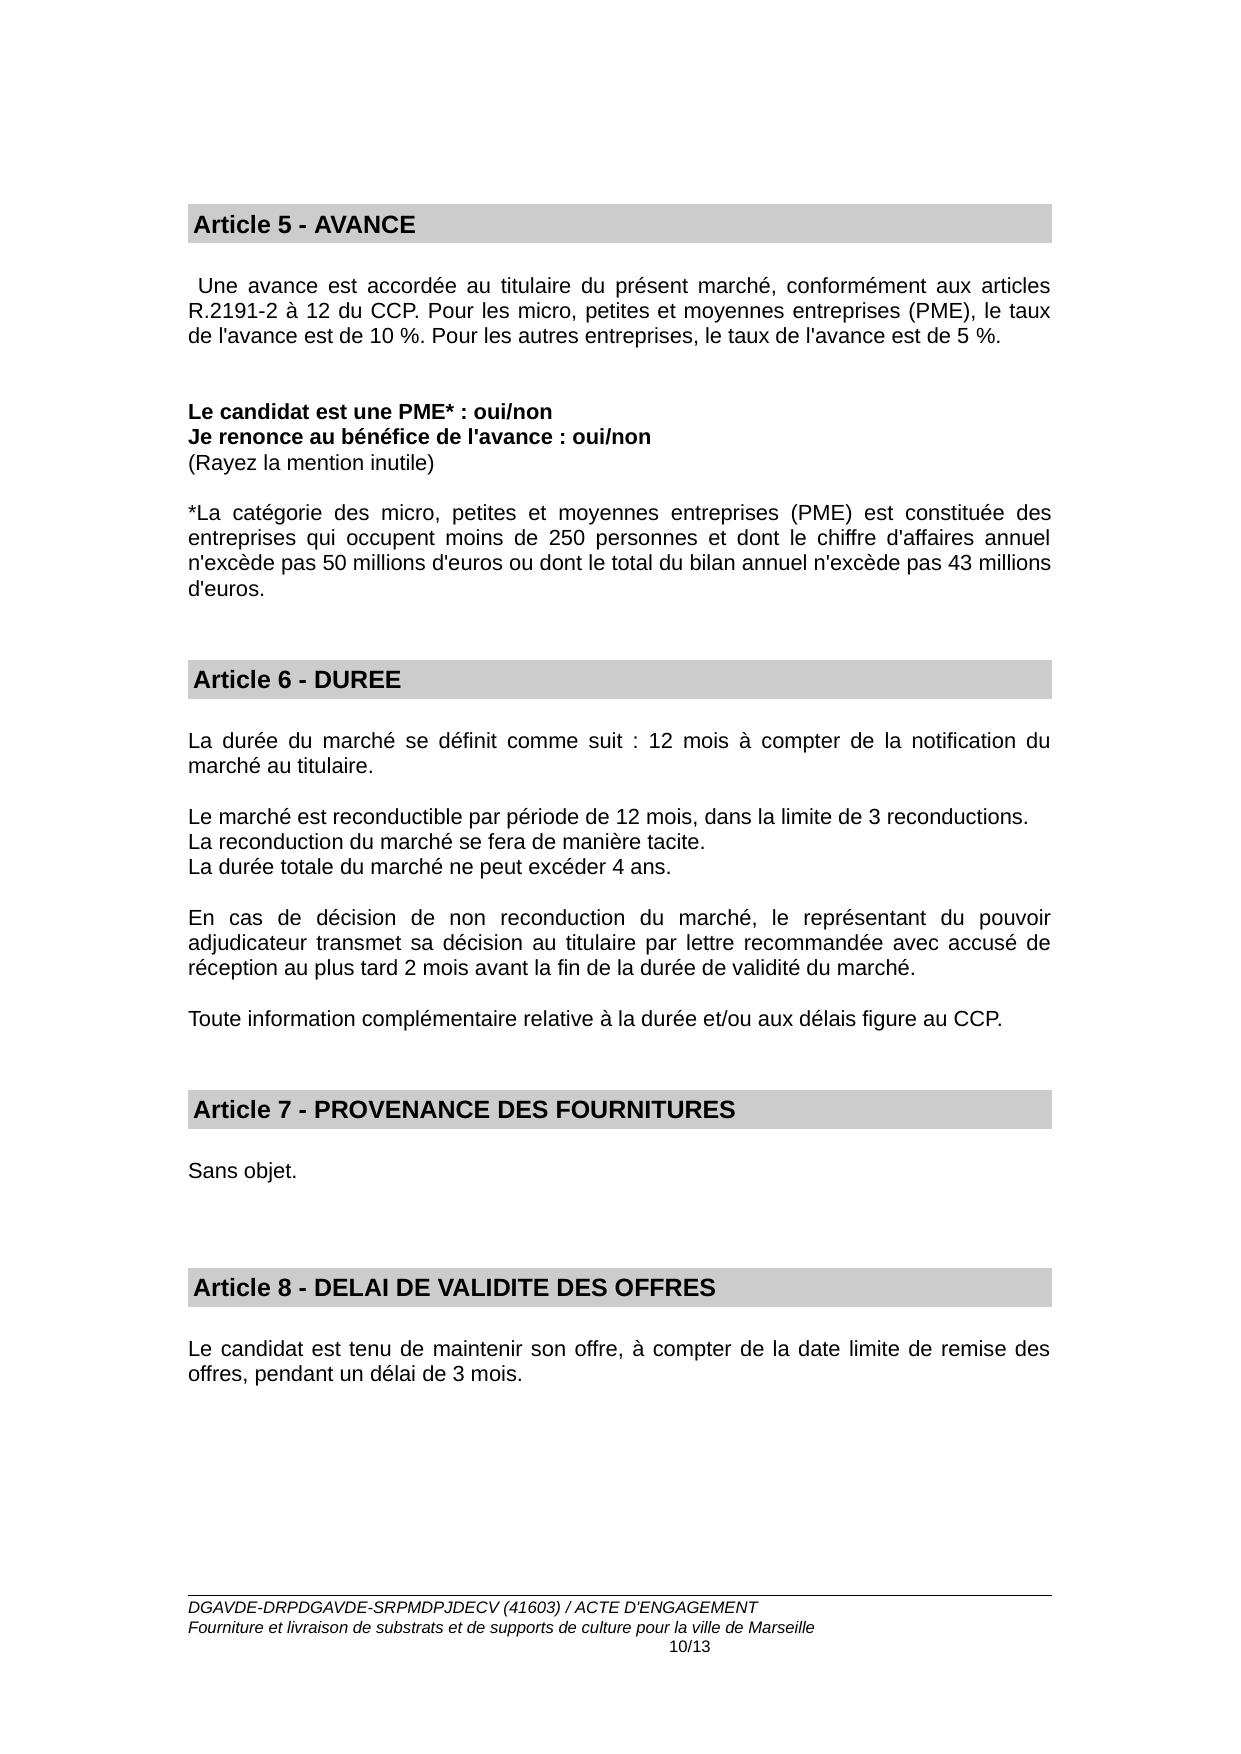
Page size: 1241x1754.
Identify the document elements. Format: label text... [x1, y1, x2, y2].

text *La catégorie des micro, petites et moyennes entreprises (PME) est constituée des entreprises qui occupent moins de 250 personnes et dont le chiffre d'affaires annuel n'excède pas 50 millions d'euros ou dont le total du bilan annuel n'excède pas 43 millions d'euros. [188, 500, 1052, 601]
subtitle AVANCE [190, 207, 1050, 241]
subtitle DELAI DE VALIDITE DES OFFRES [190, 1270, 1050, 1304]
subtitle PROVENANCE DES FOURNITURES [190, 1092, 1050, 1127]
text Le marché est reconductible par période de 12 mois, dans la limite de 3 reconductions. [188, 804, 1052, 829]
text Le candidat est tenu de maintenir son offre, à compter de la date limite de remise des offres, pendant un délai de 3 mois. [188, 1336, 1052, 1387]
text Toute information complémentaire relative à la durée et/ou aux délais figure au CCP. [188, 1006, 1052, 1031]
text La durée totale du marché ne peut excéder 4 ans. [188, 854, 1052, 879]
subtitle DUREE [190, 662, 1050, 697]
text Le candidat est une PME* : oui/non [188, 399, 1052, 424]
text La reconduction du marché se fera de manière tacite. [188, 829, 1052, 854]
text En cas de décision de non reconduction du marché, le représentant du pouvoir adjudicateur transmet sa décision au titulaire par lettre recommandée avec accusé de réception au plus tard 2 mois avant la fin de la durée de validité du marché. [188, 905, 1052, 980]
text Une avance est accordée au titulaire du présent marché, conformément aux articles R.2191-2 à 12 du CCP. Pour les micro, petites et moyennes entreprises (PME), le taux de l'avance est de 10 %. Pour les autres entreprises, le taux de l'avance est de 5 %. [188, 273, 1052, 349]
text Sans objet. [188, 1158, 1052, 1183]
text La durée du marché se définit comme suit : 12 mois à compter de la notification du marché au titulaire. [188, 728, 1052, 779]
text (Rayez la mention inutile) [188, 449, 1052, 475]
text Je renonce au bénéfice de l'avance : oui/non [188, 424, 1052, 449]
